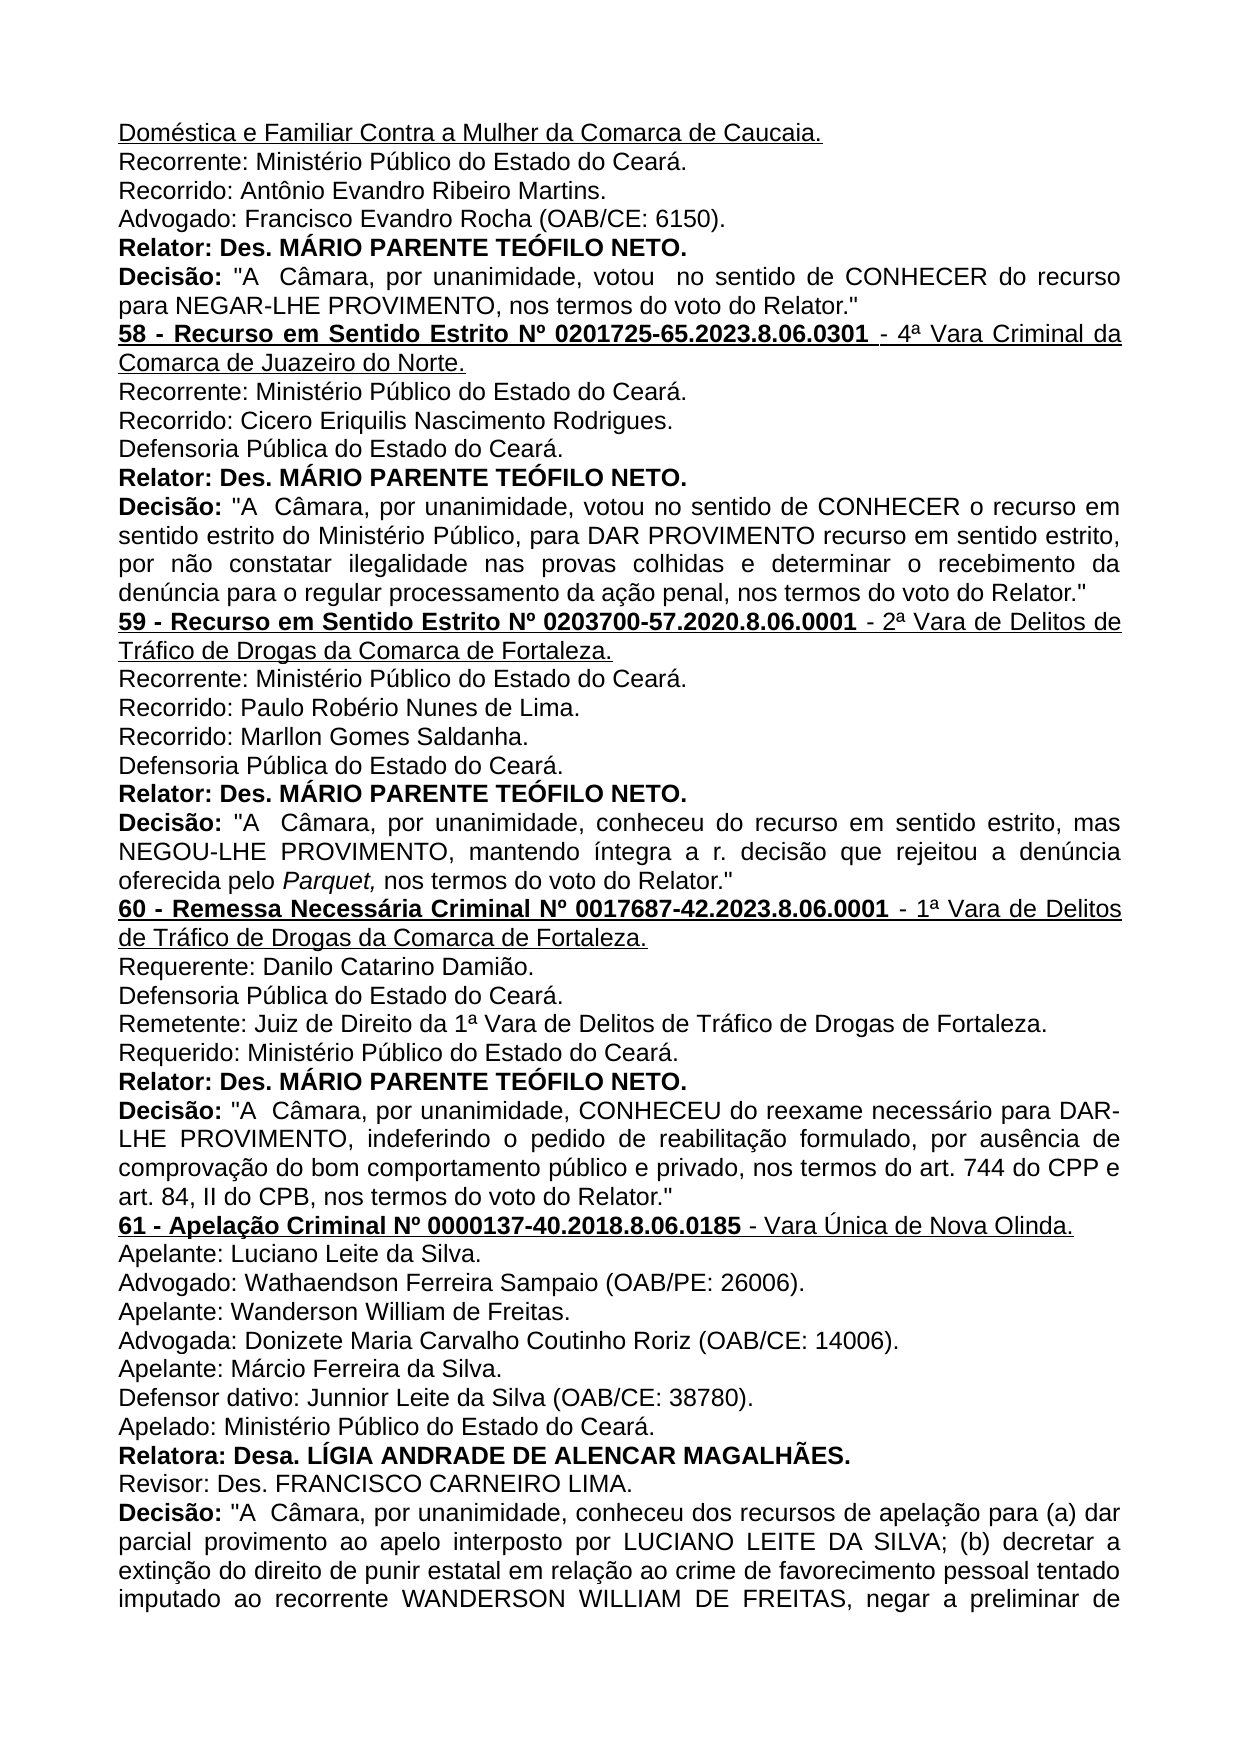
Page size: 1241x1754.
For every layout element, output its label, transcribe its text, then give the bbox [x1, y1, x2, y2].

text 61 - Apelação Criminal Nº 0000137-40.2018.8.06.0185 - Vara Única de Nova Olinda. [118, 1211, 1122, 1239]
text Recorrente: Ministério Público do Estado do Ceará. [118, 147, 1122, 176]
text Decisão: "A Câmara, por unanimidade, votou no sentido de CONHECER do recurso para NEGAR-LHE PROVIMENTO, nos termos do voto do Relator." [118, 262, 1122, 319]
text Defensor dativo: Junnior Leite da Silva (OAB/CE: 38780). [118, 1383, 1122, 1412]
text Recorrido: Antônio Evandro Ribeiro Martins. [118, 176, 1122, 204]
text Revisor: Des. FRANCISCO CARNEIRO LIMA. [118, 1469, 1122, 1498]
text Advogada: Donizete Maria Carvalho Coutinho Roriz (OAB/CE: 14006). [118, 1326, 1122, 1354]
text Requerido: Ministério Público do Estado do Ceará. [118, 1038, 1122, 1067]
text 59 - Recurso em Sentido Estrito Nº 0203700-57.2020.8.06.0001 - 2ª Vara de Delitos de [118, 607, 1122, 632]
text Recorrido: Paulo Robério Nunes de Lima. [118, 693, 1122, 722]
text Advogado: Wathaendson Ferreira Sampaio (OAB/PE: 26006). [118, 1268, 1122, 1297]
text Apelante: Luciano Leite da Silva. [118, 1239, 1122, 1268]
text Requerente: Danilo Catarino Damião. [118, 952, 1122, 981]
text Recorrente: Ministério Público do Estado do Ceará. [118, 664, 1122, 693]
text Relator: Des. MÁRIO PARENTE TEÓFILO NETO. [118, 779, 1122, 808]
text Decisão: "A Câmara, por unanimidade, conheceu dos recursos de apelação para (a) dar parcial provimento ao apelo interposto por LUCIANO LEITE DA SILVA; (b) decretar a extinção do direito de punir estatal em relação ao crime de favorecimento pessoal tentado imputado ao recorrente WANDERSON WILLIAM DE FREITAS, negar a preliminar de [118, 1498, 1122, 1613]
text Advogado: Francisco Evandro Rocha (OAB/CE: 6150). [118, 204, 1122, 233]
text Defensoria Pública do Estado do Ceará. [118, 434, 1122, 463]
text 58 - Recurso em Sentido Estrito Nº 0201725-65.2023.8.06.0301 - 4ª Vara Criminal da [118, 319, 1122, 344]
text Apelante: Wanderson William de Freitas. [118, 1297, 1122, 1326]
text Relator: Des. MÁRIO PARENTE TEÓFILO NETO. [118, 1067, 1122, 1096]
text Defensoria Pública do Estado do Ceará. [118, 751, 1122, 779]
text Remetente: Juiz de Direito da 1ª Vara de Delitos de Tráfico de Drogas de Fortaleza. [118, 1009, 1122, 1038]
text Recorrido: Marllon Gomes Saldanha. [118, 722, 1122, 751]
text Recorrente: Ministério Público do Estado do Ceará. [118, 377, 1122, 406]
text 60 - Remessa Necessária Criminal Nº 0017687-42.2023.8.06.0001 - 1ª Vara de Delitos [118, 894, 1122, 919]
text Tráfico de Drogas da Comarca de Fortaleza. [118, 633, 1122, 664]
text Decisão: "A Câmara, por unanimidade, conheceu do recurso em sentido estrito, mas NEGOU-LHE PROVIMENTO, mantendo íntegra a r. decisão que rejeitou a denúncia oferecida pelo Parquet, nos termos do voto do Relator." [118, 808, 1122, 894]
text Apelado: Ministério Público do Estado do Ceará. [118, 1412, 1122, 1441]
text Defensoria Pública do Estado do Ceará. [118, 981, 1122, 1009]
text Relatora: Desa. LÍGIA ANDRADE DE ALENCAR MAGALHÃES. [118, 1441, 1122, 1469]
text Decisão: "A Câmara, por unanimidade, votou no sentido de CONHECER o recurso em sentido estrito do Ministério Público, para DAR PROVIMENTO recurso em sentido estrito, por não constatar ilegalidade nas provas colhidas e determinar o recebimento da denúncia para o regular processamento da ação penal, nos termos do voto do Relator." [118, 492, 1122, 607]
text Apelante: Márcio Ferreira da Silva. [118, 1354, 1122, 1383]
text Relator: Des. MÁRIO PARENTE TEÓFILO NETO. [118, 233, 1122, 262]
text Recorrido: Cicero Eriquilis Nascimento Rodrigues. [118, 406, 1122, 434]
text de Tráfico de Drogas da Comarca de Fortaleza. [118, 921, 1122, 952]
text Doméstica e Familiar Contra a Mulher da Comarca de Caucaia. [118, 118, 1122, 147]
text Relator: Des. MÁRIO PARENTE TEÓFILO NETO. [118, 463, 1122, 492]
text Decisão: "A Câmara, por unanimidade, CONHECEU do reexame necessário para DAR- LHE PROVIMENTO, indeferindo o pedido de reabilitação formulado, por ausência de comprovação do bom comportamento público e privado, nos termos do art. 744 do CPP e art. 84, II do CPB, nos termos do voto do Relator." [118, 1096, 1122, 1211]
text Comarca de Juazeiro do Norte. [118, 345, 1122, 377]
